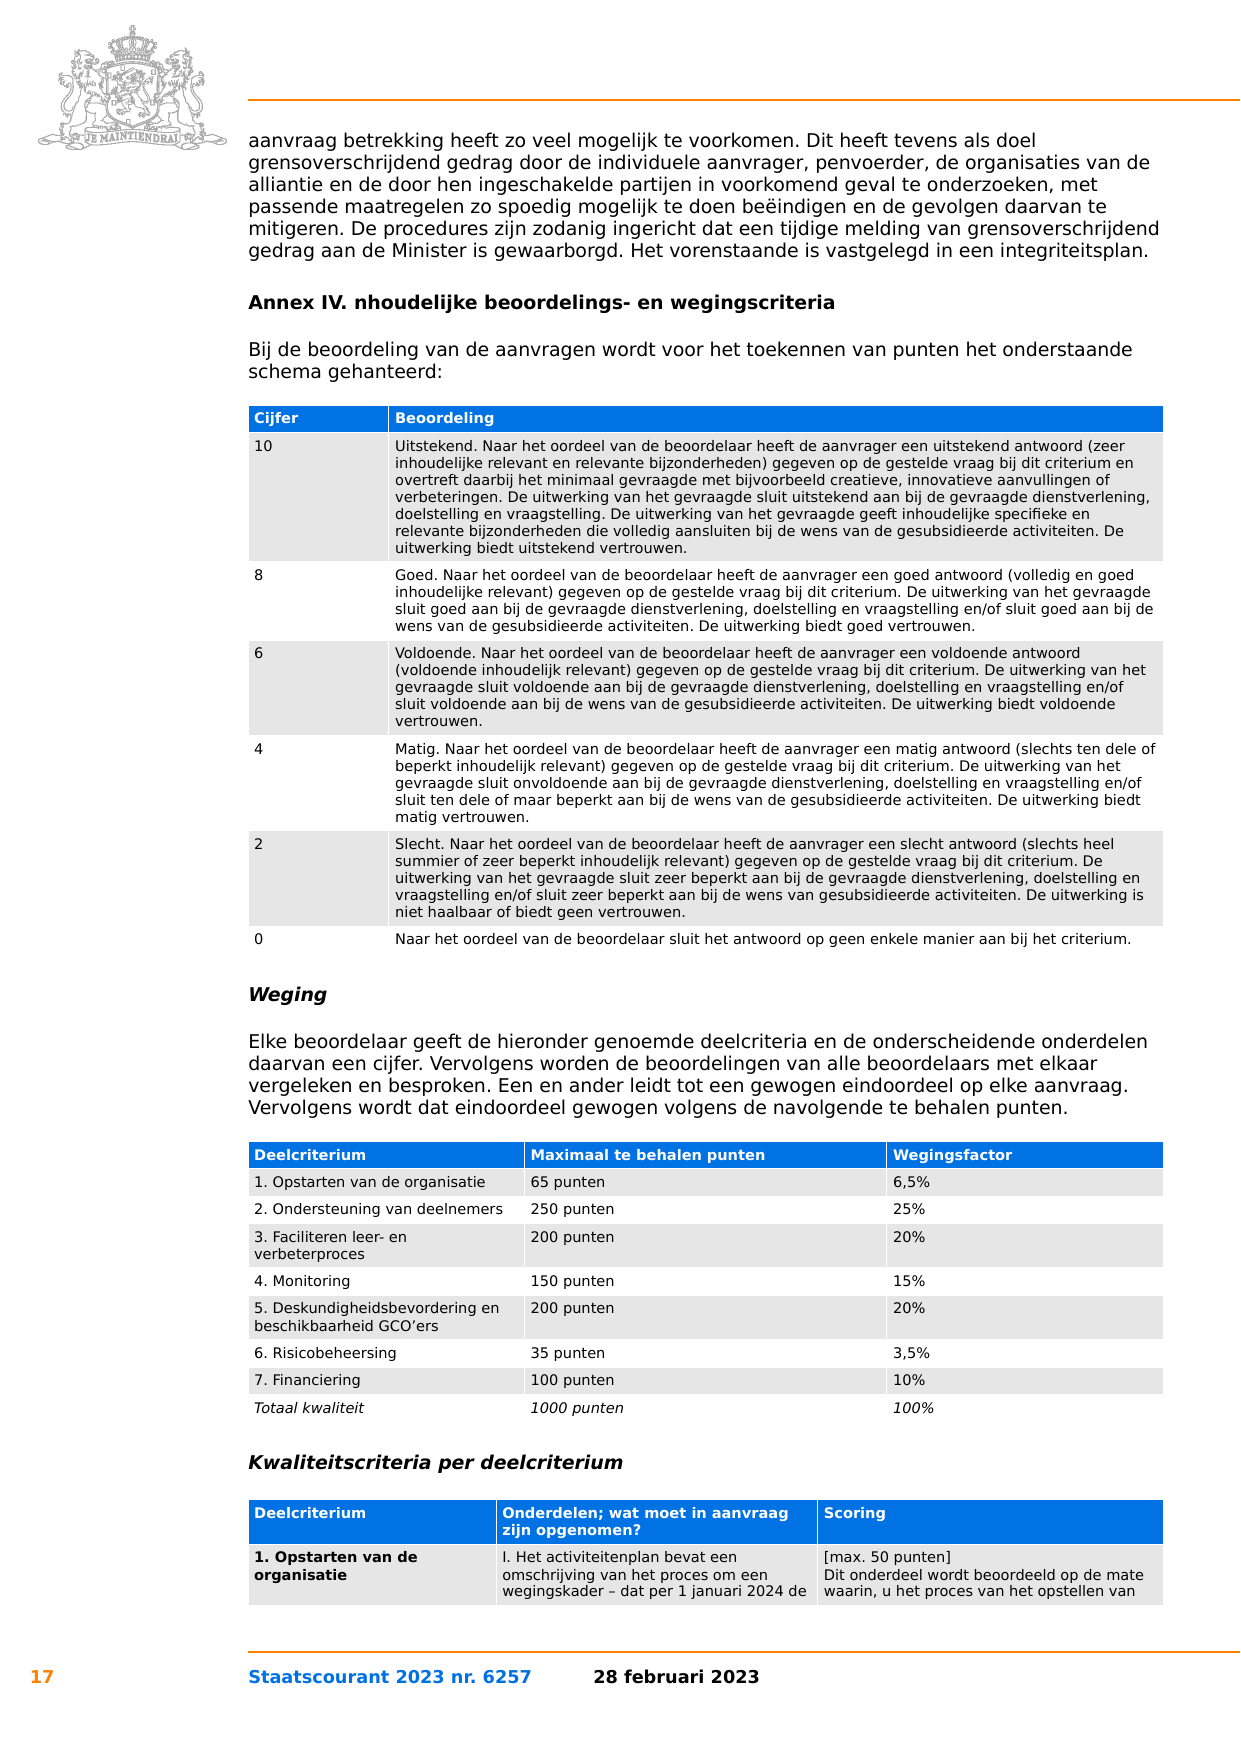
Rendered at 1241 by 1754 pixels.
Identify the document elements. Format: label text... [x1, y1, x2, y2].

table_cell 10% [887, 1368, 1163, 1394]
table_header Deelcriterium [249, 1500, 496, 1544]
text Elke beoordelaar geeft de hieronder genoemde deelcriteria en de onderscheidende onderdelen daarvan een cijfer. Vervolgens worden de beoordelingen van alle beoordelaars met elkaar vergeleken en besproken. Een en ander leidt tot een gewogen eindoordeel op elke aanvraag. Vervolgens wordt dat eindoordeel gewogen volgens de navolgende te behalen punten. [248, 1031, 1163, 1119]
table_cell 150 punten [525, 1268, 886, 1295]
table_cell 6,5% [887, 1169, 1163, 1196]
table_cell Totaal kwaliteit [249, 1395, 524, 1421]
table_cell 65 punten [525, 1169, 886, 1196]
table_header Scoring [818, 1500, 1163, 1544]
table_header Cijfer [249, 406, 388, 432]
table_cell 5. Deskundigheidsbevordering en beschikbaarheid GCO’ers [249, 1296, 524, 1339]
subtitle Kwaliteitscriteria per deelcriterium [248, 1452, 1163, 1474]
table_cell [max. 50 punten] Dit onderdeel wordt beoordeeld op de mate waarin, u het proces van het opstellen van [818, 1545, 1163, 1605]
table_cell 8 [249, 562, 388, 639]
table_cell 1. Opstarten van de organisatie [249, 1169, 524, 1196]
table_cell Uitstekend. Naar het oordeel van de beoordelaar heeft de aanvrager een uitstekend antwoord (zeer inhoudelijke relevant en relevante bijzonderheden) gegeven op de gestelde vraag bij dit criterium en overtreft daarbij het minimaal gevraagde met bijvoorbeeld creatieve, innovatieve aanvullingen of verbeteringen. De uitwerking van het gevraagde sluit uitstekend aan bij de gevraagde dienstverlening, doelstelling en vraagstelling. De uitwerking van het gevraagde geeft inhoudelijke specifieke en relevante bijzonderheden die volledig aansluiten bij de wens van de gesubsidieerde activiteiten. De uitwerking biedt uitstekend vertrouwen. [389, 433, 1163, 561]
table_cell Goed. Naar het oordeel van de beoordelaar heeft de aanvrager een goed antwoord (volledig en goed inhoudelijke relevant) gegeven op de gestelde vraag bij dit criterium. De uitwerking van het gevraagde sluit goed aan bij de gevraagde dienstverlening, doelstelling en vraagstelling en/of sluit goed aan bij de wens van de gesubsidieerde activiteiten. De uitwerking biedt goed vertrouwen. [389, 562, 1163, 639]
table_cell 35 punten [525, 1340, 886, 1366]
table_header Beoordeling [389, 406, 1163, 432]
table_cell 100% [887, 1395, 1163, 1421]
table_cell Matig. Naar het oordeel van de beoordelaar heeft de aanvrager een matig antwoord (slechts ten dele of beperkt inhoudelijk relevant) gegeven op de gestelde vraag bij dit criterium. De uitwerking van het gevraagde sluit onvoldoende aan bij de gevraagde dienstverlening, doelstelling en vraagstelling en/of sluit ten dele of maar beperkt aan bij de wens van de gesubsidieerde activiteiten. De uitwerking biedt matig vertrouwen. [389, 736, 1163, 830]
table_cell I. Het activiteitenplan bevat een omschrijving van het proces om een wegingskader – dat per 1 januari 2024 de [497, 1545, 817, 1605]
table_cell 2. Ondersteuning van deelnemers [249, 1197, 524, 1223]
table_cell 15% [887, 1268, 1163, 1295]
picture [38, 25, 227, 150]
table_cell 6. Risicobeheersing [249, 1340, 524, 1366]
table_cell 250 punten [525, 1197, 886, 1223]
table_cell 10 [249, 433, 388, 561]
table_cell Voldoende. Naar het oordeel van de beoordelaar heeft de aanvrager een voldoende antwoord (voldoende inhoudelijk relevant) gegeven op de gestelde vraag bij dit criterium. De uitwerking van het gevraagde sluit voldoende aan bij de gevraagde dienstverlening, doelstelling en vraagstelling en/of sluit voldoende aan bij de wens van de gesubsidieerde activiteiten. De uitwerking biedt voldoende vertrouwen. [389, 641, 1163, 735]
table_cell 3. Faciliteren leer- en verbeterproces [249, 1224, 524, 1267]
table_cell Slecht. Naar het oordeel van de beoordelaar heeft de aanvrager een slecht antwoord (slechts heel summier of zeer beperkt inhoudelijk relevant) gegeven op de gestelde vraag bij dit criterium. De uitwerking van het gevraagde sluit zeer beperkt aan bij de gevraagde dienstverlening, doelstelling en vraagstelling en/of sluit zeer beperkt aan bij de wens van gesubsidieerde activiteiten. De uitwerking is niet haalbaar of biedt geen vertrouwen. [389, 831, 1163, 926]
table_cell 25% [887, 1197, 1163, 1223]
table_cell 6 [249, 641, 388, 735]
table_cell 0 [249, 927, 388, 953]
table_cell 20% [887, 1224, 1163, 1267]
text aanvraag betrekking heeft zo veel mogelijk te voorkomen. Dit heeft tevens als doel grensoverschrijdend gedrag door de individuele aanvrager, penvoerder, de organisaties van de alliantie en de door hen ingeschakelde partijen in voorkomend geval te onderzoeken, met passende maatregelen zo spoedig mogelijk te doen beëindigen en de gevolgen daarvan te mitigeren. De procedures zijn zodanig ingericht dat een tijdige melding van grensoverschrijdend gedrag aan de Minister is gewaarborgd. Het vorenstaande is vastgelegd in een integriteitsplan. [248, 130, 1163, 262]
table_cell 1. Opstarten van de organisatie [249, 1545, 496, 1605]
text Bij de beoordeling van de aanvragen wordt voor het toekennen van punten het onderstaande schema gehanteerd: [248, 339, 1163, 383]
table_cell 7. Financiering [249, 1368, 524, 1394]
table_header Maximaal te behalen punten [525, 1142, 886, 1168]
table_cell Naar het oordeel van de beoordelaar sluit het antwoord op geen enkele manier aan bij het criterium. [389, 927, 1163, 953]
subtitle Annex IV. nhoudelijke beoordelings- en wegingscriteria [248, 292, 1163, 314]
table_cell 1000 punten [525, 1395, 886, 1421]
table_header Wegingsfactor [887, 1142, 1163, 1168]
table_cell 20% [887, 1296, 1163, 1339]
subtitle Weging [248, 984, 1163, 1006]
table_cell 200 punten [525, 1296, 886, 1339]
table_cell 4 [249, 736, 388, 830]
table_cell 200 punten [525, 1224, 886, 1267]
table_cell 3,5% [887, 1340, 1163, 1366]
table_header Deelcriterium [249, 1142, 524, 1168]
table_header Onderdelen; wat moet in aanvraag zijn opgenomen? [497, 1500, 817, 1544]
table_cell 100 punten [525, 1368, 886, 1394]
table_cell 4. Monitoring [249, 1268, 524, 1295]
table_cell 2 [249, 831, 388, 926]
